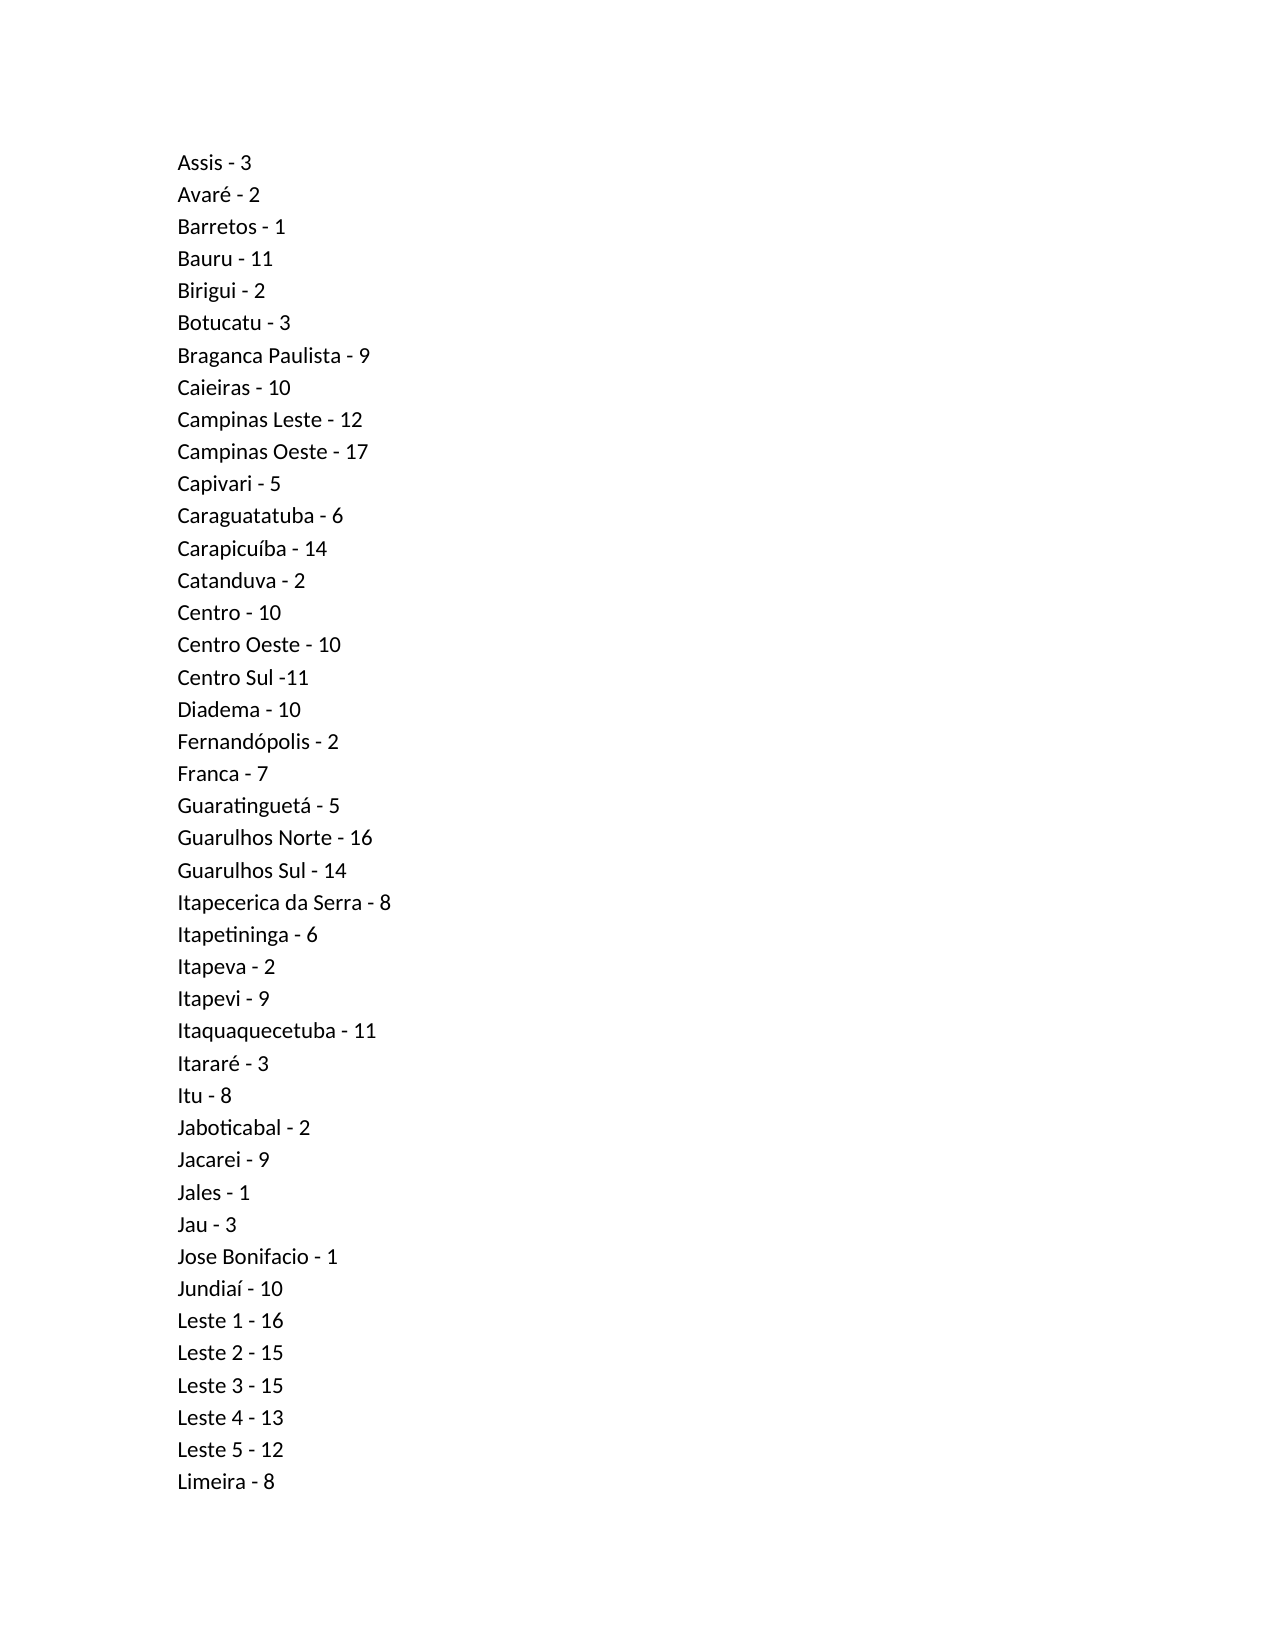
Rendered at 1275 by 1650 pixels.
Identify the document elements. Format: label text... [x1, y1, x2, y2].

text Leste 5 - 12 [177, 1435, 1098, 1463]
text Franca - 7 [177, 759, 1098, 787]
text Carapicuíba - 14 [177, 534, 1098, 562]
text Catanduva - 2 [177, 566, 1098, 594]
text Leste 3 - 15 [177, 1371, 1098, 1399]
text Leste 1 - 16 [177, 1306, 1098, 1334]
text Itapecerica da Serra - 8 [177, 888, 1098, 916]
text Caieiras - 10 [177, 373, 1098, 401]
text Jau - 3 [177, 1210, 1098, 1238]
text Capivari - 5 [177, 469, 1098, 497]
text Birigui - 2 [177, 276, 1098, 304]
text Itapeva - 2 [177, 952, 1098, 980]
text Fernandópolis - 2 [177, 727, 1098, 755]
text Campinas Oeste - 17 [177, 437, 1098, 465]
text Barretos - 1 [177, 212, 1098, 240]
text Centro Oeste - 10 [177, 630, 1098, 658]
text Itu - 8 [177, 1081, 1098, 1109]
text Campinas Leste - 12 [177, 405, 1098, 433]
text Assis - 3 [177, 148, 1098, 176]
text Leste 2 - 15 [177, 1338, 1098, 1367]
text Limeira - 8 [177, 1467, 1098, 1495]
text Guarulhos Sul - 14 [177, 856, 1098, 884]
text Itararé - 3 [177, 1049, 1098, 1077]
text Jaboticabal - 2 [177, 1113, 1098, 1141]
text Bauru - 11 [177, 244, 1098, 272]
text Caraguatatuba - 6 [177, 502, 1098, 530]
text Itaquaquecetuba - 11 [177, 1017, 1098, 1045]
text Itapetininga - 6 [177, 920, 1098, 948]
text Centro Sul -11 [177, 663, 1098, 691]
text Jacarei - 9 [177, 1145, 1098, 1173]
text Itapevi - 9 [177, 984, 1098, 1012]
text Jundiaí - 10 [177, 1274, 1098, 1302]
text Leste 4 - 13 [177, 1403, 1098, 1431]
text Jose Bonifacio - 1 [177, 1242, 1098, 1270]
text Botucatu - 3 [177, 308, 1098, 337]
text Guaratinguetá - 5 [177, 791, 1098, 819]
text Jales - 1 [177, 1178, 1098, 1206]
text Guarulhos Norte - 16 [177, 823, 1098, 852]
text Avaré - 2 [177, 180, 1098, 208]
text Diadema - 10 [177, 695, 1098, 723]
text Centro - 10 [177, 598, 1098, 626]
text Braganca Paulista - 9 [177, 341, 1098, 369]
